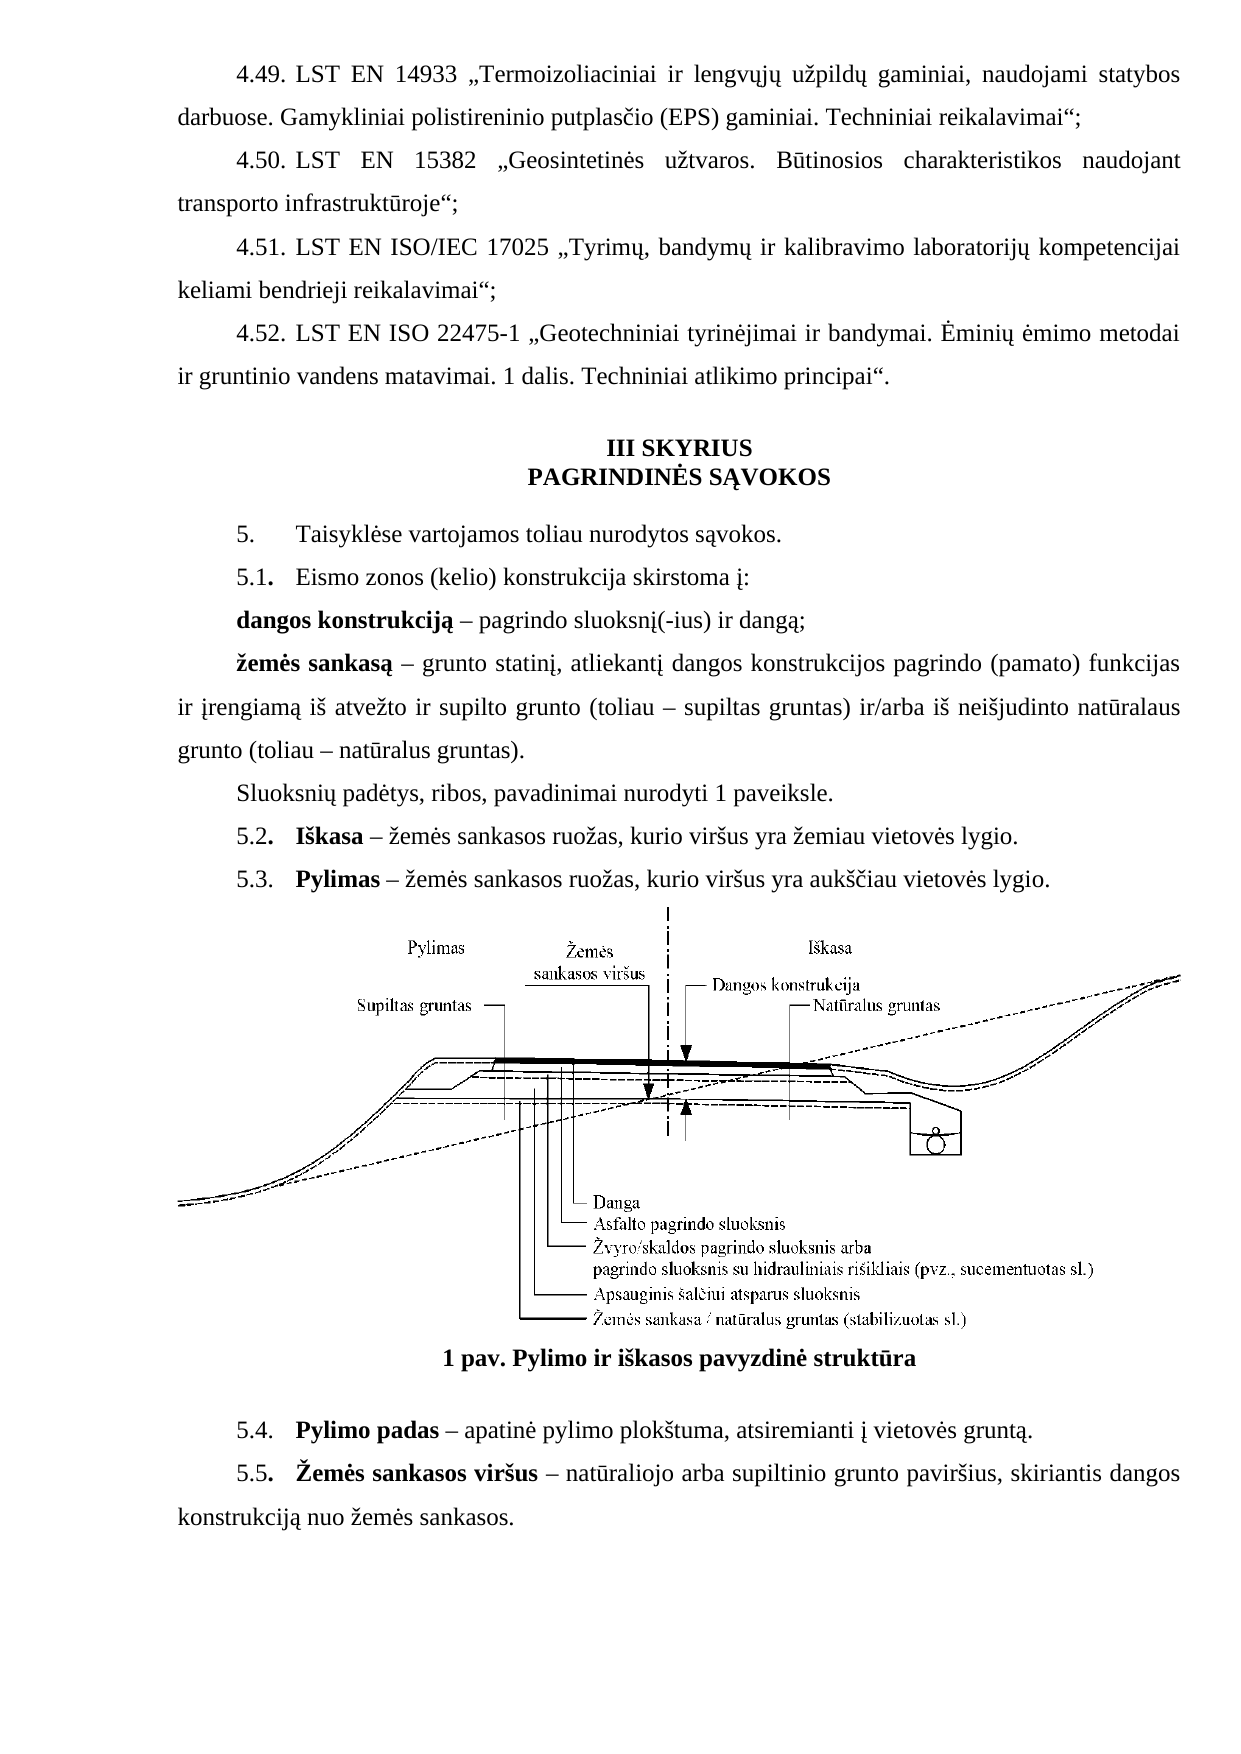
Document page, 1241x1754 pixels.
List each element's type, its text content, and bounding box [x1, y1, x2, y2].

text 4.49. LST EN 14933 „Termoizoliaciniai ir lengvųjų užpildų gaminiai, naudojami statybos darbuose. Gamykliniai polistireninio putplasčio (EPS) gaminiai. Techniniai reikalavimai“; [177, 59, 1181, 131]
text 5. Taisyklėse vartojamos toliau nurodytos sąvokos. [177, 519, 1181, 548]
text 5.4. Pylimo padas – apatinė pylimo plokštuma, atsiremianti į vietovės gruntą. [177, 1415, 1181, 1444]
text Sluoksnių padėtys, ribos, pavadinimai nurodyti 1 paveiksle. [177, 778, 1181, 807]
text 1 pav. Pylimo ir iškasos pavyzdinė struktūra [177, 1343, 1181, 1372]
text 5.5. Žemės sankasos viršus – natūraliojo arba supiltinio grunto paviršius, skiriantis dangos konstrukciją nuo žemės sankasos. [177, 1458, 1181, 1530]
text žemės sankasą – grunto statinį, atliekantį dangos konstrukcijos pagrindo (pamato) funkcijas ir įrengiamą iš atvežto ir supilto grunto (toliau – supiltas gruntas) ir/arba iš neišjudinto natūralaus grunto (toliau – natūralus gruntas). [177, 648, 1181, 763]
text 5.3. Pylimas – žemės sankasos ruožas, kurio viršus yra aukščiau vietovės lygio. [177, 864, 1181, 893]
text PAGRINDINĖS SĄVOKOS [177, 462, 1181, 490]
text III SKYRIUS [177, 433, 1181, 462]
text 5.1. Eismo zonos (kelio) konstrukcija skirstoma į: [177, 562, 1181, 591]
text 4.52. LST EN ISO 22475-1 „Geotechniniai tyrinėjimai ir bandymai. Ėminių ėmimo metodai ir gruntinio vandens matavimai. 1 dalis. Techniniai atlikimo principai“. [177, 318, 1181, 390]
text 4.51. LST EN ISO/IEC 17025 „Tyrimų, bandymų ir kalibravimo laboratorijų kompetencijai keliami bendrieji reikalavimai“; [177, 232, 1181, 303]
text dangos konstrukciją – pagrindo sluoksnį(-ius) ir dangą; [177, 605, 1181, 634]
text 5.2. Iškasa – žemės sankasos ruožas, kurio viršus yra žemiau vietovės lygio. [177, 821, 1181, 850]
text 4.50. LST EN 15382 „Geosintetinės užtvaros. Būtinosios charakteristikos naudojant transporto infrastruktūroje“; [177, 145, 1181, 217]
